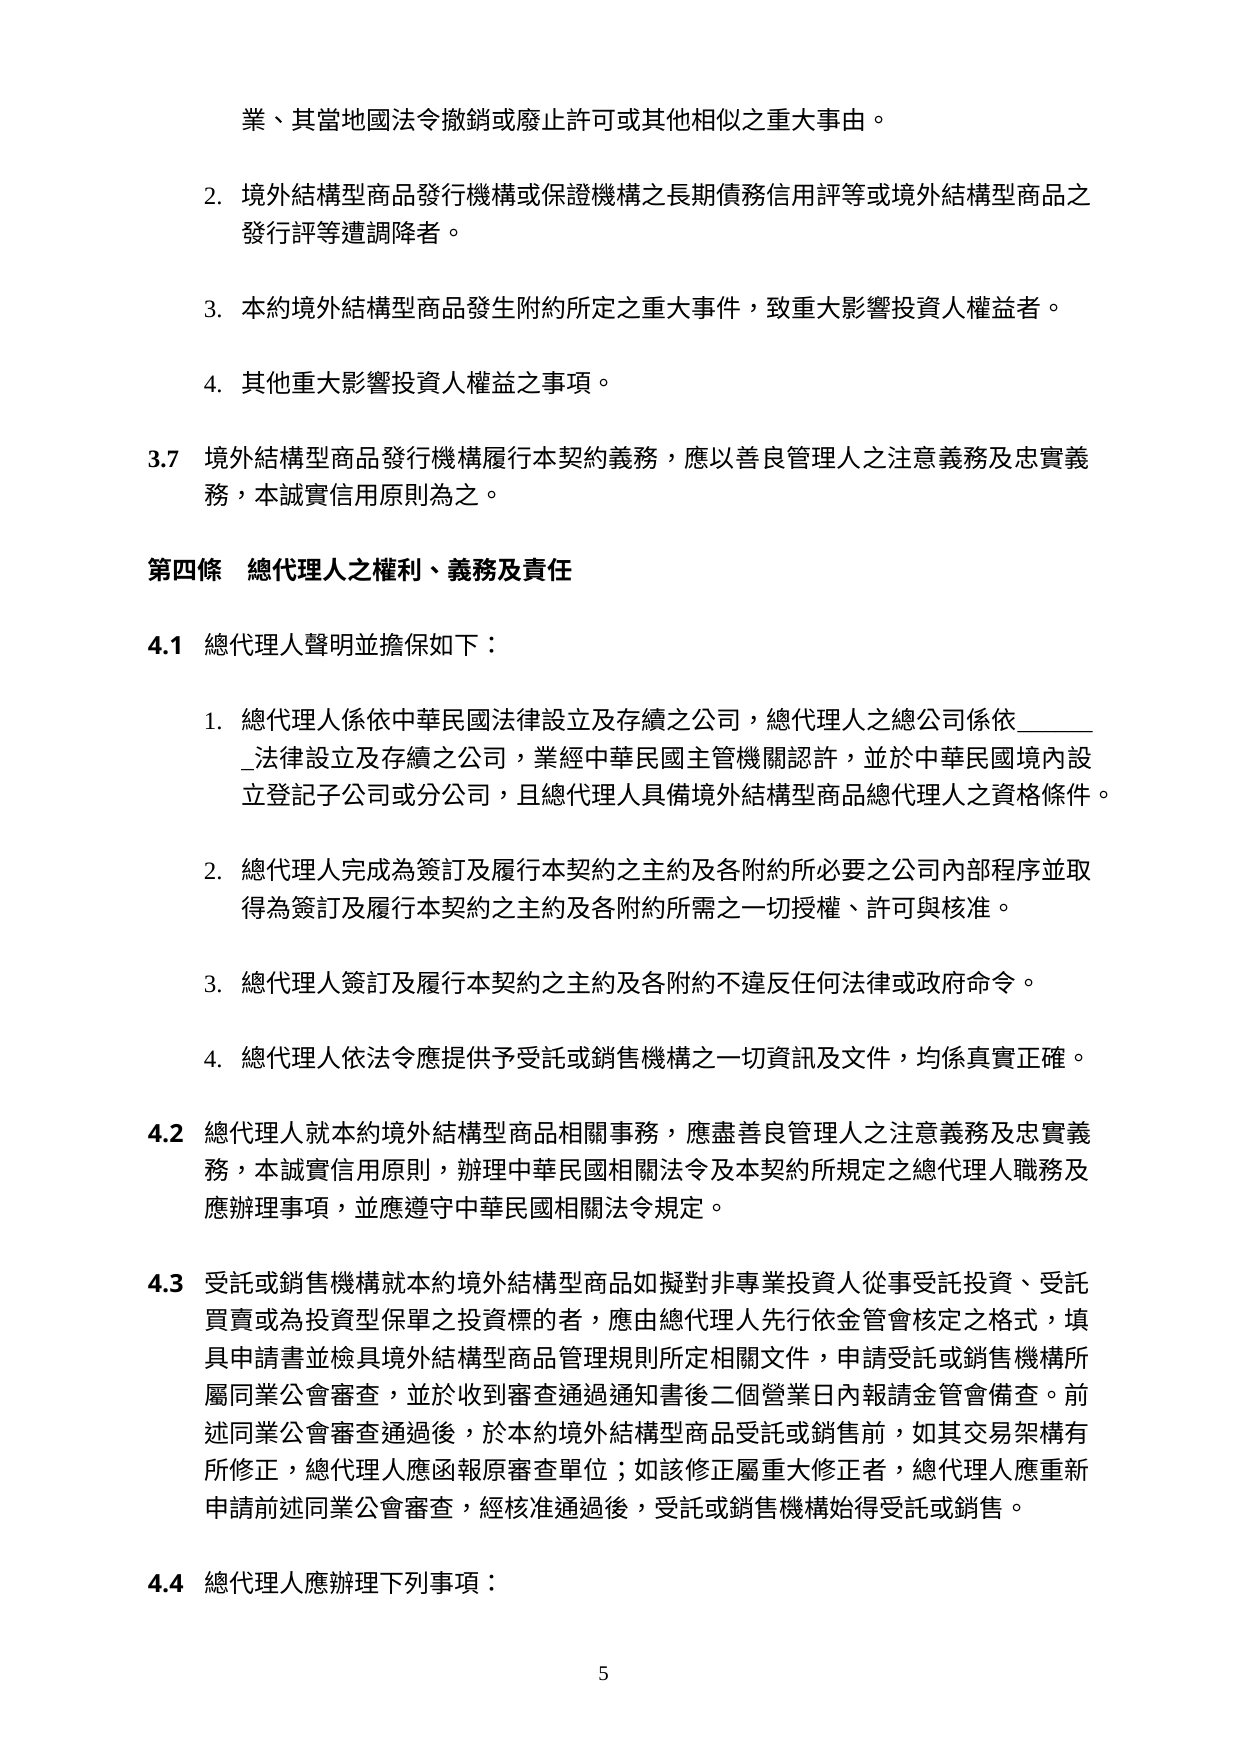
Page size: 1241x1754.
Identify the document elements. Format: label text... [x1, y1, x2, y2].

text 3. 總代理人簽訂及履行本契約之主約及各附約不違反任何法律或政府命令。 [204, 962, 1092, 1000]
text 業、其當地國法令撤銷或廢止許可或其他相似之重大事由。 [204, 100, 1092, 137]
list 總代理人聲明並擔保如下： [148, 625, 1092, 662]
list 受託或銷售機構就本約境外結構型商品如擬對非專業投資人從事受託投資、受託買賣或為投資型保單之投資標的者，應由總代理人先行依金管會核定之格式，填具申請書並檢具境外結構型商品管理規則所定相關文件，申請受託或銷售機構所屬同業公會審查，並於收到審查通過通知書後二個營業日內報請金管會備查。前述同業公會審查通過後，於本約境外結構型商品受託或銷售前，如其交易架構有所修正，總代理人應函報原審查單位；如該修正屬重大修正者，總代理人應重新申請前述同業公會審查，經核准通過後，受託或銷售機構始得受託或銷售。 [148, 1262, 1092, 1525]
text 4. 其他重大影響投資人權益之事項。 [204, 362, 1092, 400]
text 2. 境外結構型商品發行機構或保證機構之長期債務信用評等或境外結構型商品之發行評等遭調降者。 [204, 175, 1092, 250]
list 總代理人之權利、義務及責任 [148, 550, 1092, 587]
text 3. 本約境外結構型商品發生附約所定之重大事件，致重大影響投資人權益者。 [204, 287, 1092, 325]
text 2. 總代理人完成為簽訂及履行本契約之主約及各附約所必要之公司內部程序並取得為簽訂及履行本契約之主約及各附約所需之一切授權、許可與核准。 [204, 850, 1092, 925]
text 4. 總代理人依法令應提供予受託或銷售機構之一切資訊及文件，均係真實正確。 [204, 1037, 1092, 1075]
list 境外結構型商品發行機構履行本契約義務，應以善良管理人之注意義務及忠實義務，本誠實信用原則為之。 [148, 437, 1092, 512]
list 總代理人應辦理下列事項： [148, 1562, 1092, 1600]
list 總代理人就本約境外結構型商品相關事務，應盡善良管理人之注意義務及忠實義務，本誠實信用原則，辦理中華民國相關法令及本契約所規定之總代理人職務及應辦理事項，並應遵守中華民國相關法令規定。 [148, 1112, 1092, 1225]
text 1. 總代理人係依中華民國法律設立及存續之公司，總代理人之總公司係依_______法律設立及存續之公司，業經中華民國主管機關認許，並於中華民國境內設立登記子公司或分公司，且總代理人具備境外結構型商品總代理人之資格條件。 [204, 700, 1092, 812]
